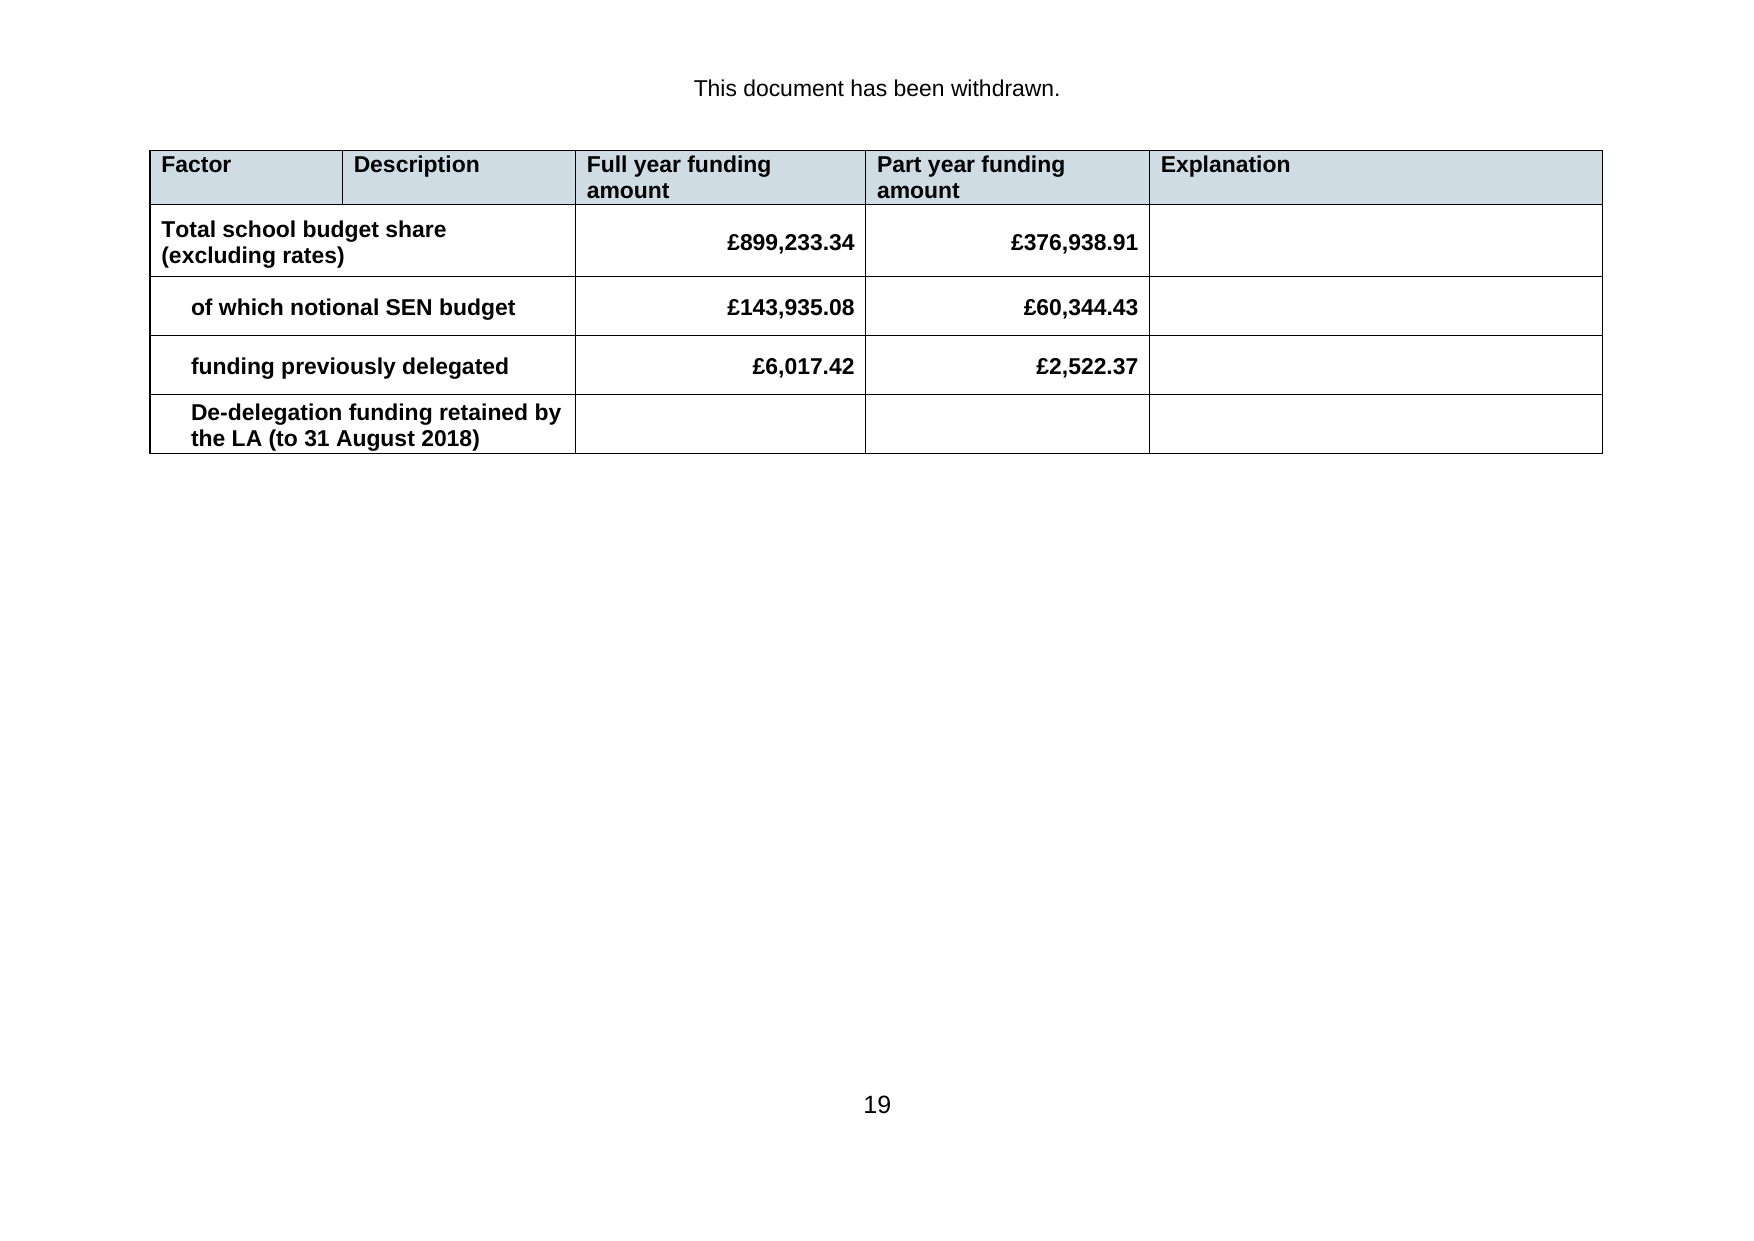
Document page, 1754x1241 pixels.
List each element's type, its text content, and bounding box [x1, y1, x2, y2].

table_header Full year funding amount [576, 151, 865, 204]
table_header Factor [151, 151, 342, 204]
table_cell [866, 395, 1149, 452]
table_cell [576, 395, 865, 452]
table_header Part year funding amount [866, 151, 1149, 204]
table_cell [1150, 395, 1602, 452]
table_cell £143,935.08 [576, 277, 865, 335]
table_header Description [343, 151, 575, 204]
table_header Explanation [1150, 151, 1602, 204]
table_cell £60,344.43 [866, 277, 1149, 335]
table_cell funding previously delegated [151, 336, 575, 394]
table_cell Total school budget share (excluding rates) [151, 205, 575, 276]
table_cell £899,233.34 [576, 205, 865, 276]
table_cell £376,938.91 [866, 205, 1149, 276]
table_cell [1150, 277, 1602, 335]
table_cell De-delegation funding retained by the LA (to 31 August 2018) [151, 395, 575, 452]
table_cell of which notional SEN budget [151, 277, 575, 335]
table_cell £6,017.42 [576, 336, 865, 394]
table_cell [1150, 205, 1602, 276]
table_cell £2,522.37 [866, 336, 1149, 394]
table_cell [1150, 336, 1602, 394]
